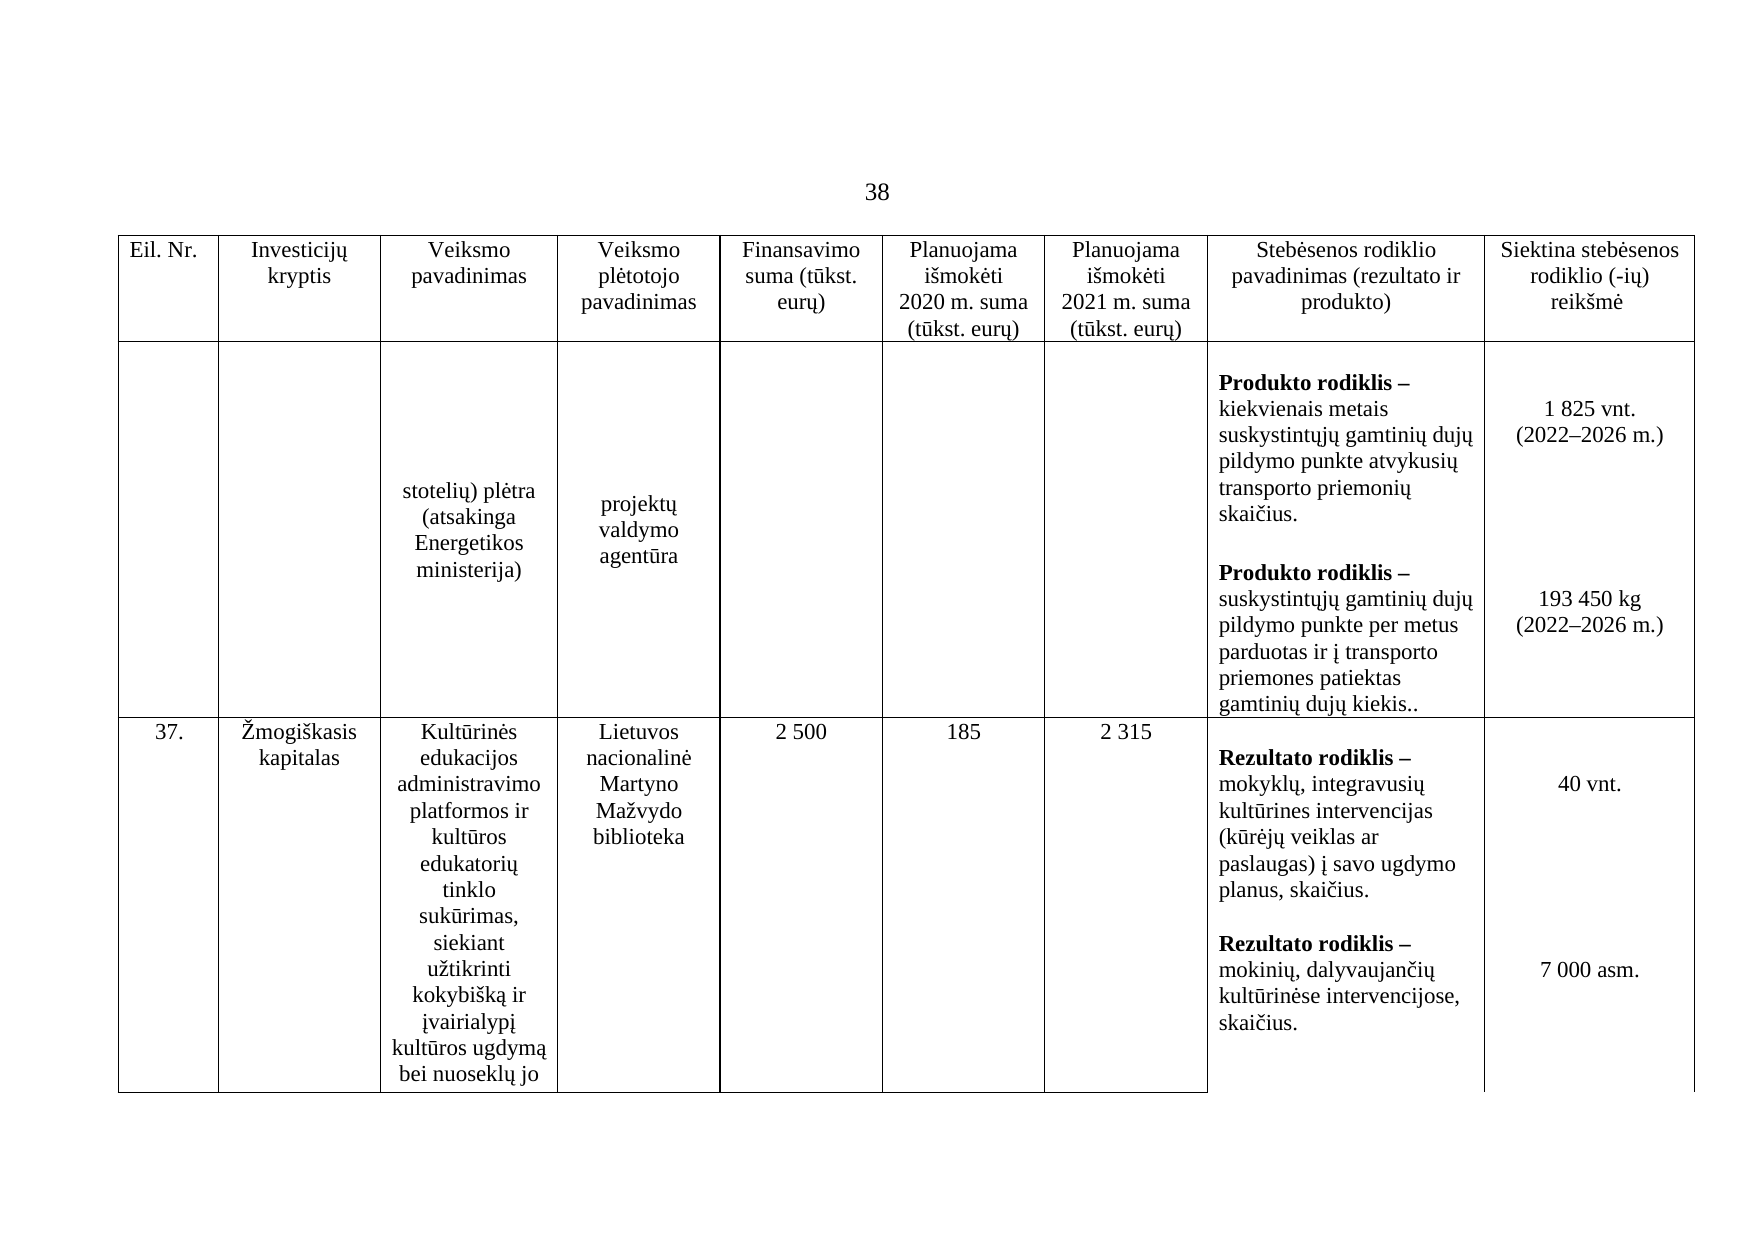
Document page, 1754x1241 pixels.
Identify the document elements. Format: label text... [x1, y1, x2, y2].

table_cell projektų valdymo agentūra [558, 342, 719, 717]
table_header Stebėsenos rodiklio pavadinimas (rezultato ir produkto) [1208, 236, 1484, 341]
table_cell 193 450 kg (2022–2026 m.) [1485, 531, 1694, 717]
table_header Veiksmo plėtotojo pavadinimas [558, 236, 719, 341]
table_cell 7 000 asm. [1485, 902, 1694, 1043]
table_cell 40 vnt. [1485, 718, 1694, 902]
table_cell 1 825 vnt. (2022–2026 m.) [1485, 342, 1694, 531]
table_cell [1208, 1044, 1484, 1092]
table_header Planuojama išmokėti 2021 m. suma (tūkst. eurų) [1045, 236, 1207, 341]
table_cell Rezultato rodiklis – mokinių, dalyvaujančių kultūrinėse intervencijose, skaičius. [1208, 902, 1484, 1043]
table_cell [119, 342, 218, 717]
table_cell [721, 342, 882, 717]
table_cell Žmogiškasis kapitalas [219, 718, 380, 1092]
table_cell Kultūrinės edukacijos administravimo platformos ir kultūros edukatorių tinklo sukūrimas, siekiant užtikrinti kokybišką ir įvairialypį kultūros ugdymą bei nuoseklų jo koordinavimą (atsakinga Kultūros ministerija bendradarbiaudama su Švietimo, mokslo ir sporto ministerija) [381, 718, 557, 1092]
table_cell 2 500 [721, 718, 882, 1092]
table_cell Lietuvos nacionalinė Martyno Mažvydo biblioteka [558, 718, 719, 1092]
table_header Siektina stebėsenos rodiklio (-ių) reikšmė [1485, 236, 1694, 341]
table_header Eil. Nr. [119, 236, 218, 341]
table_cell [219, 342, 380, 717]
table_cell 37. [119, 718, 218, 1092]
table_cell [1485, 1044, 1694, 1092]
table_header Investicijų kryptis [219, 236, 380, 341]
table_cell stotelių) plėtra (atsakinga Energetikos ministerija) [381, 342, 557, 717]
table_cell 185 [883, 718, 1044, 1092]
table_header Veiksmo pavadinimas [381, 236, 557, 341]
table_header Finansavimo suma (tūkst. eurų) [721, 236, 882, 341]
table_cell [883, 342, 1044, 717]
table_cell Produkto rodiklis – kiekvienais metais suskystintųjų gamtinių dujų pildymo punkte atvykusių transporto priemonių skaičius. [1208, 342, 1484, 531]
table_header Planuojama išmokėti 2020 m. suma (tūkst. eurų) [883, 236, 1044, 341]
table_cell 2 315 [1045, 718, 1207, 1092]
table_cell [1045, 342, 1207, 717]
table_cell Produkto rodiklis – suskystintųjų gamtinių dujų pildymo punkte per metus parduotas ir į transporto priemones patiektas gamtinių dujų kiekis.. [1208, 531, 1484, 717]
table_cell Rezultato rodiklis – mokyklų, integravusių kultūrines intervencijas (kūrėjų veiklas ar paslaugas) į savo ugdymo planus, skaičius. [1208, 718, 1484, 902]
